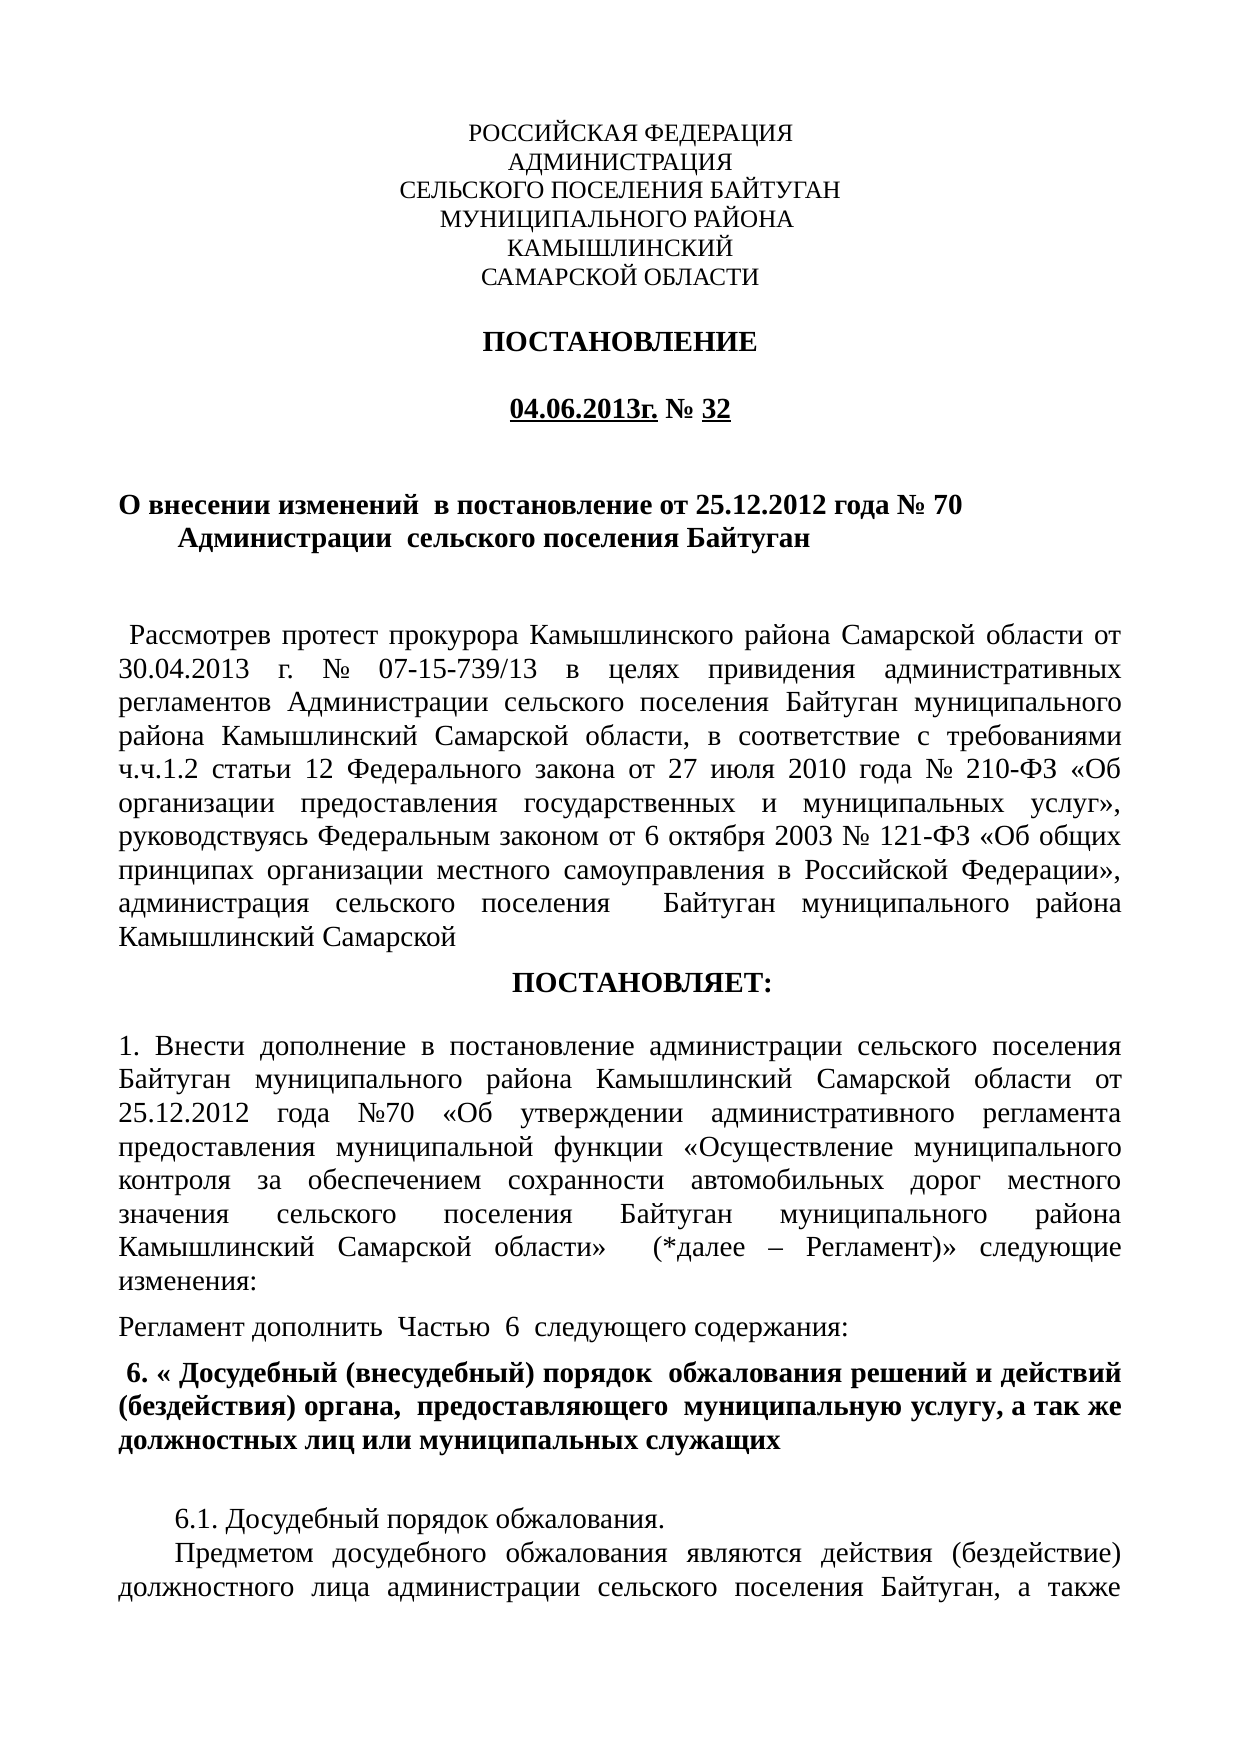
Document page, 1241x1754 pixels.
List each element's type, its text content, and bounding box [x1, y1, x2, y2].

text 6.1. Досудебный порядок обжалования. [118, 1502, 1122, 1535]
text Предметом досудебного обжалования являются действия (бездействие) должностного лица администрации сельского поселения Байтуган, а также [118, 1535, 1122, 1602]
text АДМИНИСТРАЦИЯ [118, 147, 1122, 176]
subtitle РОССИЙСКАЯ ФЕДЕРАЦИЯ [118, 118, 1122, 147]
text МУНИЦИПАЛЬНОГО РАЙОНА [118, 204, 1122, 233]
text Регламент дополнить Частью 6 следующего содержания: [118, 1309, 1122, 1342]
text Рассмотрев протест прокурора Камышлинского района Самарской области от 30.04.2013 г. № 07-15-739/13 в целях привидения административных регламентов Администрации сельского поселения Байтуган муниципального района Камышлинский Самарской области, в соответствие с требованиями ч.ч.1.2 статьи 12 Федерального закона от 27 июля 2010 года № 210-ФЗ «Об организации предоставления государственных и муниципальных услуг», руководствуясь Федеральным законом от 6 октября 2003 № 121-ФЗ «Об общих принципах организации местного самоуправления в Российской Федерации», администрация сельского поселения Байтуган муниципального района Камышлинский Самарской [118, 617, 1122, 953]
text ПОСТАНОВЛЕНИЕ [118, 324, 1122, 358]
text КАМЫШЛИНСКИЙ [118, 233, 1122, 262]
subtitle ПОСТАНОВЛЯЕТ: [118, 965, 1122, 999]
text 1. Внести дополнение в постановление администрации сельского поселения Байтуган муниципального района Камышлинский Самарской области от 25.12.2012 года №70 «Об утверждении административного регламента предоставления муниципальной функции «Осуществление муниципального контроля за обеспечением сохранности автомобильных дорог местного значения сельского поселения Байтуган муниципального района Камышлинский Самарской области» (*далее – Регламент)» следующие изменения: [118, 1028, 1122, 1296]
subtitle О внесении изменений в постановление от 25.12.2012 года № 70 [118, 487, 1122, 521]
list Администрации сельского поселения Байтуган [177, 521, 1122, 554]
text СЕЛЬСКОГО ПОСЕЛЕНИЯ БАЙТУГАН [118, 176, 1122, 204]
text САМАРСКОЙ ОБЛАСТИ [118, 262, 1122, 291]
text 04.06.2013г. № 32 [118, 391, 1122, 425]
text 6. « Досудебный (внесудебный) порядок обжалования решений и действий (бездействия) органа, предоставляющего муниципальную услугу, а так же должностных лиц или муниципальных служащих [118, 1355, 1122, 1456]
